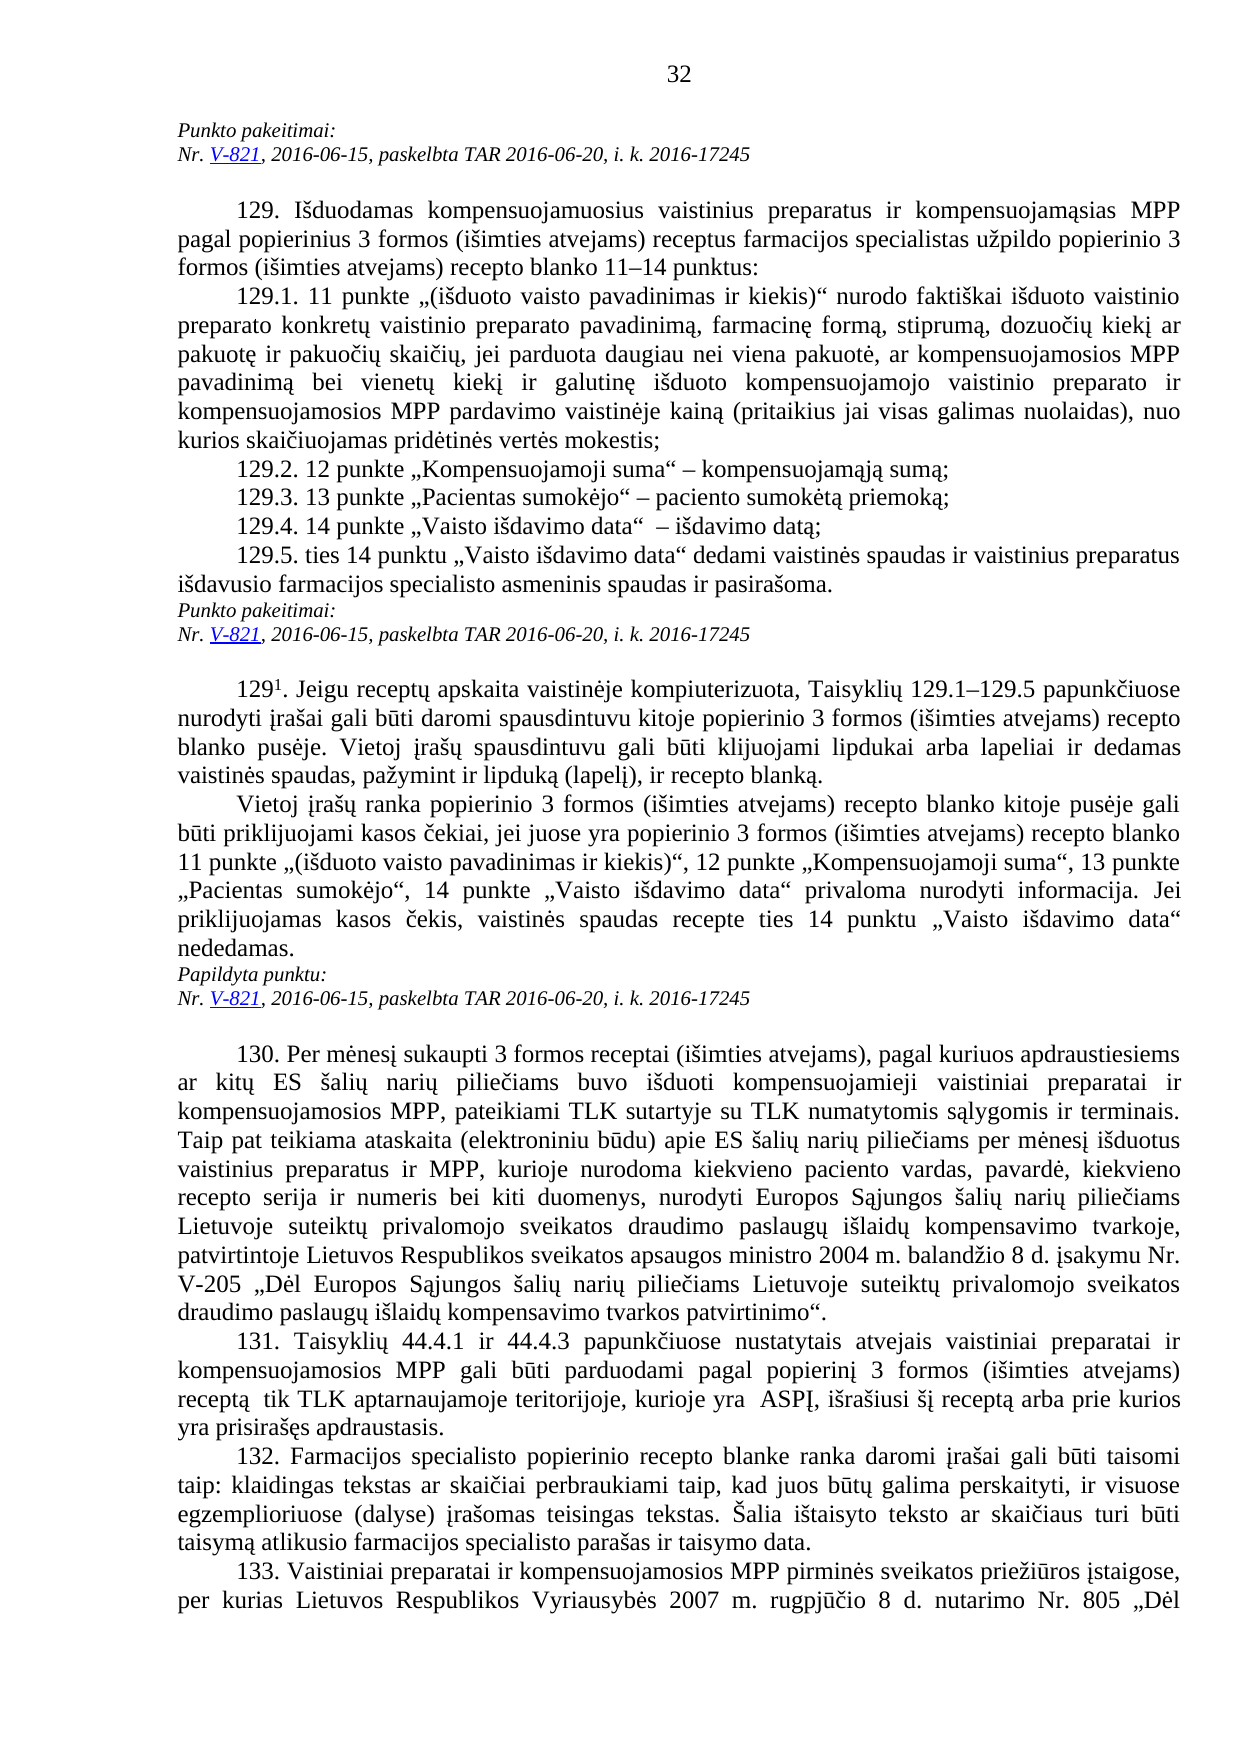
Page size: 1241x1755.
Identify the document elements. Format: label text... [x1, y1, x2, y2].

text 129.4. 14 punkte „Vaisto išdavimo data“ – išdavimo datą; [177, 511, 1181, 540]
text Punkto pakeitimai: [177, 118, 1181, 142]
text 130. Per mėnesį sukaupti 3 formos receptai (išimties atvejams), pagal kuriuos apdraustiesiems ar kitų ES šalių narių piliečiams buvo išduoti kompensuojamieji vaistiniai preparatai ir kompensuojamosios MPP, pateikiami TLK sutartyje su TLK numatytomis sąlygomis ir terminais. Taip pat teikiama ataskaita (elektroniniu būdu) apie ES šalių narių piliečiams per mėnesį išduotus vaistinius preparatus ir MPP, kurioje nurodoma kiekvieno paciento vardas, pavardė, kiekvieno recepto serija ir numeris bei kiti duomenys, nurodyti Europos Sąjungos šalių narių piliečiams Lietuvoje suteiktų privalomojo sveikatos draudimo paslaugų išlaidų kompensavimo tvarkoje, patvirtintoje Lietuvos Respublikos sveikatos apsaugos ministro 2004 m. balandžio 8 d. įsakymu Nr. V-205 „Dėl Europos Sąjungos šalių narių piliečiams Lietuvoje suteiktų privalomojo sveikatos draudimo paslaugų išlaidų kompensavimo tvarkos patvirtinimo“. [177, 1039, 1181, 1326]
text 131. Taisyklių 44.4.1 ir 44.4.3 papunkčiuose nustatytais atvejais vaistiniai preparatai ir kompensuojamosios MPP gali būti parduodami pagal popierinį 3 formos (išimties atvejams) receptą tik TLK aptarnaujamoje teritorijoje, kurioje yra ASPĮ, išrašiusi šį receptą arba prie kurios yra prisirašęs apdraustasis. [177, 1326, 1181, 1441]
text Nr. V-821, 2016-06-15, paskelbta TAR 2016-06-20, i. k. 2016-17245 [177, 622, 1181, 646]
text Nr. V-821, 2016-06-15, paskelbta TAR 2016-06-20, i. k. 2016-17245 [177, 142, 1181, 166]
text Punkto pakeitimai: [177, 597, 1181, 622]
text 129.5. ties 14 punktu „Vaisto išdavimo data“ dedami vaistinės spaudas ir vaistinius preparatus išdavusio farmacijos specialisto asmeninis spaudas ir pasirašoma. [177, 540, 1181, 597]
text 129.3. 13 punkte „Pacientas sumokėjo“ – paciento sumokėtą priemoką; [177, 482, 1181, 511]
text Nr. V-821, 2016-06-15, paskelbta TAR 2016-06-20, i. k. 2016-17245 [177, 986, 1181, 1010]
text Papildyta punktu: [177, 962, 1181, 986]
text 129. Išduodamas kompensuojamuosius vaistinius preparatus ir kompensuojamąsias MPP pagal popierinius 3 formos (išimties atvejams) receptus farmacijos specialistas užpildo popierinio 3 formos (išimties atvejams) recepto blanko 11–14 punktus: [177, 195, 1181, 281]
text Vietoj įrašų ranka popierinio 3 formos (išimties atvejams) recepto blanko kitoje pusėje gali būti priklijuojami kasos čekiai, jei juose yra popierinio 3 formos (išimties atvejams) recepto blanko 11 punkte „(išduoto vaisto pavadinimas ir kiekis)“, 12 punkte „Kompensuojamoji suma“, 13 punkte „Pacientas sumokėjo“, 14 punkte „Vaisto išdavimo data“ privaloma nurodyti informacija. Jei priklijuojamas kasos čekis, vaistinės spaudas recepte ties 14 punktu „Vaisto išdavimo data“ nededamas. [177, 789, 1181, 962]
text 1291. Jeigu receptų apskaita vaistinėje kompiuterizuota, Taisyklių 129.1–129.5 papunkčiuose nurodyti įrašai gali būti daromi spausdintuvu kitoje popierinio 3 formos (išimties atvejams) recepto blanko pusėje. Vietoj įrašų spausdintuvu gali būti klijuojami lipdukai arba lapeliai ir dedamas vaistinės spaudas, pažymint ir lipduką (lapelį), ir recepto blanką. [177, 674, 1181, 789]
text 129.2. 12 punkte „Kompensuojamoji suma“ – kompensuojamąją sumą; [177, 454, 1181, 482]
text 129.1. 11 punkte „(išduoto vaisto pavadinimas ir kiekis)“ nurodo faktiškai išduoto vaistinio preparato konkretų vaistinio preparato pavadinimą, farmacinę formą, stiprumą, dozuočių kiekį ar pakuotę ir pakuočių skaičių, jei parduota daugiau nei viena pakuotė, ar kompensuojamosios MPP pavadinimą bei vienetų kiekį ir galutinę išduoto kompensuojamojo vaistinio preparato ir kompensuojamosios MPP pardavimo vaistinėje kainą (pritaikius jai visas galimas nuolaidas), nuo kurios skaičiuojamas pridėtinės vertės mokestis; [177, 281, 1181, 454]
text 133. Vaistiniai preparatai ir kompensuojamosios MPP pirminės sveikatos priežiūros įstaigose, per kurias Lietuvos Respublikos Vyriausybės 2007 m. rugpjūčio 8 d. nutarimo Nr. 805 „Dėl [177, 1556, 1181, 1614]
text 132. Farmacijos specialisto popierinio recepto blanke ranka daromi įrašai gali būti taisomi taip: klaidingas tekstas ar skaičiai perbraukiami taip, kad juos būtų galima perskaityti, ir visuose egzemplioriuose (dalyse) įrašomas teisingas tekstas. Šalia ištaisyto teksto ar skaičiaus turi būti taisymą atlikusio farmacijos specialisto parašas ir taisymo data. [177, 1441, 1181, 1556]
